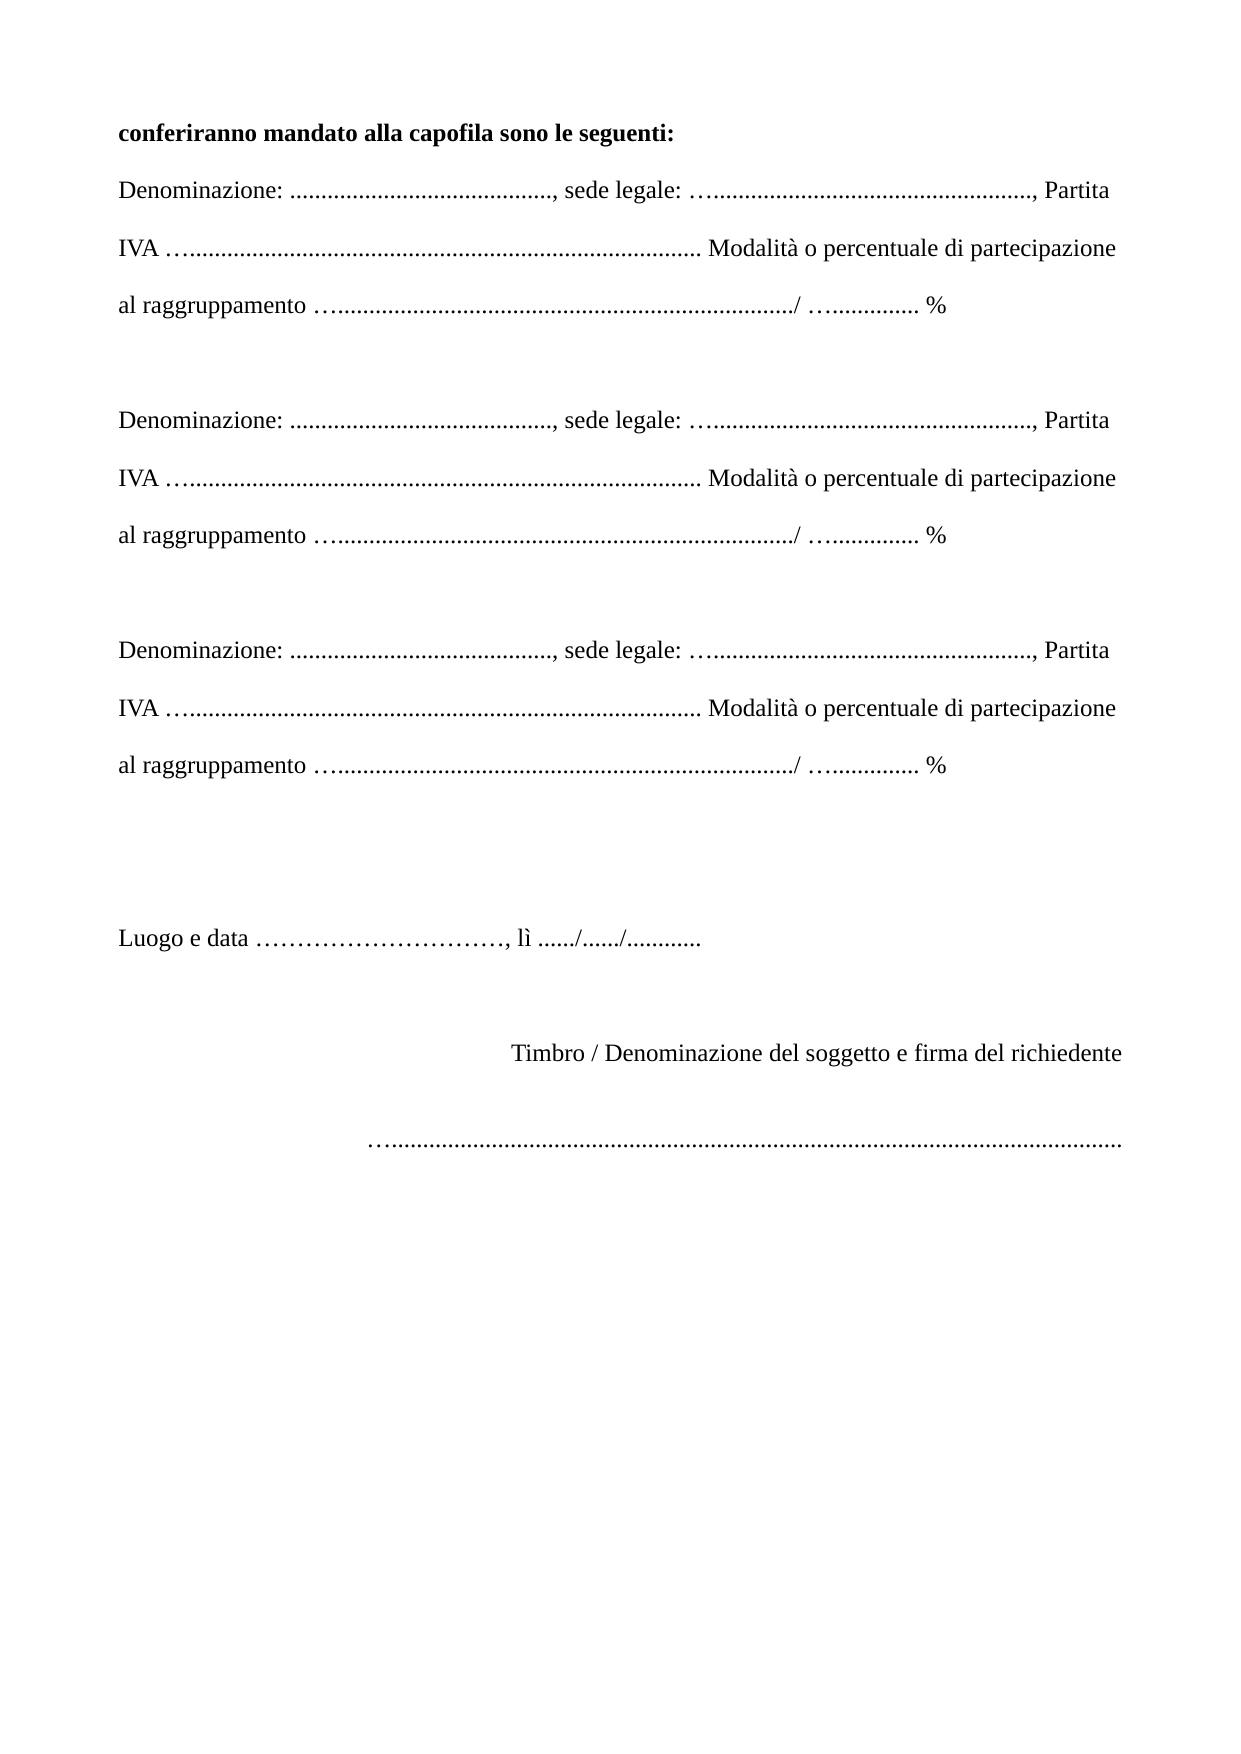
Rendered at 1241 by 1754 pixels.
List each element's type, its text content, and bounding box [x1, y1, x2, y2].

text …..................................................................................................................... [118, 1124, 1122, 1153]
text al raggruppamento …........................................................................./ ….............. % [118, 521, 1122, 549]
text al raggruppamento …........................................................................./ ….............. % [118, 751, 1122, 808]
text Denominazione: .........................................., sede legale: …..................................................., Partita [118, 176, 1122, 204]
text Timbro / Denominazione del soggetto e firma del richiedente [118, 1038, 1122, 1067]
text IVA ….................................................................................. Modalità o percentuale di partecipazione [118, 233, 1122, 262]
text IVA ….................................................................................. Modalità o percentuale di partecipazione [118, 463, 1122, 492]
text al raggruppamento …........................................................................./ ….............. % [118, 291, 1122, 319]
text Denominazione: .........................................., sede legale: …..................................................., Partita [118, 406, 1122, 434]
text Luogo e data …………………………, lì ....../....../............ [118, 923, 1122, 952]
text conferiranno mandato alla capofila sono le seguenti: [118, 118, 1122, 147]
text IVA ….................................................................................. Modalità o percentuale di partecipazione [118, 693, 1122, 722]
text Denominazione: .........................................., sede legale: …..................................................., Partita [118, 636, 1122, 664]
